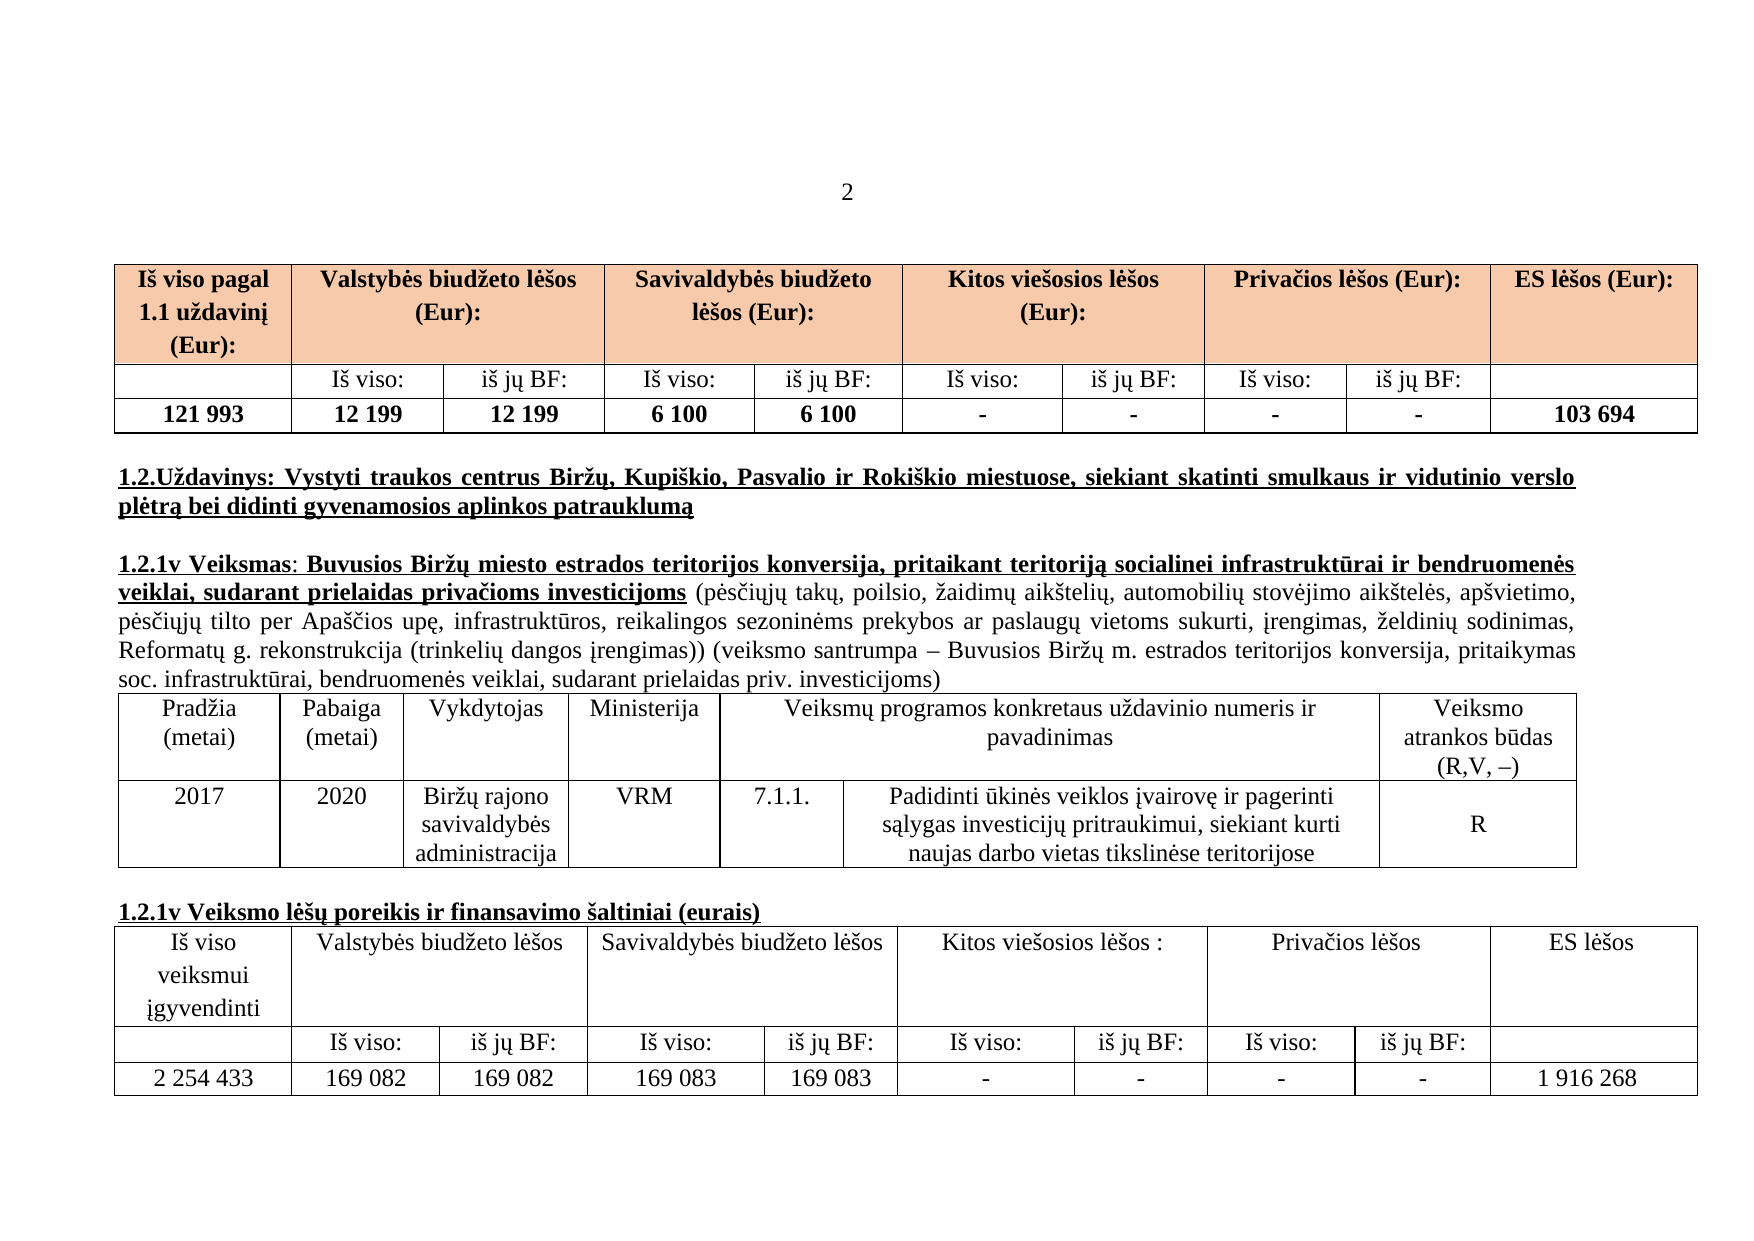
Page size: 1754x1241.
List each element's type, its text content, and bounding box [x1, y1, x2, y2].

table_header Privačios lėšos [1208, 927, 1490, 1026]
table_cell iš jų BF: [1356, 1027, 1490, 1062]
table_cell Iš viso: [292, 1027, 439, 1062]
table_cell - [903, 399, 1062, 432]
table_cell 2017 [119, 781, 279, 867]
table_header Veiksmų programos konkretaus uždavinio numeris ir pavadinimas [721, 694, 1379, 780]
text 1.2.Uždavinys: Vystyti traukos centrus Biržų, Kupiškio, Pasvalio ir Rokiškio miestuose, siekiant skatinti smulkaus ir vidutinio verslo plėtrą bei didinti gyvenamosios aplinkos patrauklumą [118, 462, 1577, 520]
table_cell Biržų rajono savivaldybės administracija [404, 781, 568, 867]
table_cell Iš viso: [292, 365, 443, 398]
table_cell 2 254 433 [115, 1063, 291, 1095]
table_header Iš viso veiksmui įgyvendinti [115, 927, 291, 1026]
table_cell - [1347, 399, 1490, 432]
table_cell - [1205, 399, 1346, 432]
table_header Pabaiga (metai) [281, 694, 403, 780]
table_header Valstybės biudžeto lėšos (Eur): [292, 265, 604, 363]
table_header Iš viso pagal 1.1 uždavinį (Eur): [115, 265, 291, 363]
table_cell 6 100 [755, 399, 902, 432]
table_header Kitos viešosios lėšos (Eur): [903, 265, 1204, 363]
table_header Kitos viešosios lėšos : [898, 927, 1207, 1026]
table_cell 1 916 268 [1491, 1063, 1697, 1095]
table_cell Iš viso: [903, 365, 1062, 398]
table_cell [115, 365, 291, 398]
table_header Privačios lėšos (Eur): [1205, 265, 1490, 363]
table_cell 121 993 [115, 399, 291, 432]
table_cell [1491, 365, 1697, 398]
table_cell iš jų BF: [1075, 1027, 1207, 1062]
table_header Vykdytojas [404, 694, 568, 780]
table_cell 7.1.1. [721, 781, 843, 867]
table_cell 169 082 [292, 1063, 439, 1095]
table_header Savivaldybės biudžeto lėšos [588, 927, 897, 1026]
table_cell - [1075, 1063, 1207, 1095]
table_cell iš jų BF: [1347, 365, 1490, 398]
table_cell 169 083 [765, 1063, 897, 1095]
text 1.2.1v Veiksmo lėšų poreikis ir finansavimo šaltiniai (eurais) [118, 897, 1577, 926]
table_header ES lėšos [1491, 927, 1697, 1026]
table_cell iš jų BF: [1063, 365, 1204, 398]
table_cell Iš viso: [605, 365, 754, 398]
table_header Pradžia (metai) [119, 694, 279, 780]
table_cell - [1356, 1063, 1490, 1095]
table_cell iš jų BF: [444, 365, 604, 398]
table_cell - [1063, 399, 1204, 432]
table_cell 103 694 [1491, 399, 1697, 432]
table_cell 169 082 [440, 1063, 587, 1095]
table_cell 12 199 [292, 399, 443, 432]
table_cell 2020 [281, 781, 403, 867]
table_cell VRM [569, 781, 719, 867]
table_cell [1491, 1027, 1697, 1062]
table_cell iš jų BF: [755, 365, 902, 398]
table_header Savivaldybės biudžeto lėšos (Eur): [605, 265, 902, 363]
table_cell Iš viso: [588, 1027, 764, 1062]
table_cell [115, 1027, 291, 1062]
table_cell 12 199 [444, 399, 604, 432]
table_header Ministerija [569, 694, 719, 780]
table_cell Iš viso: [1208, 1027, 1354, 1062]
text 1.2.1v Veiksmas: Buvusios Biržų miesto estrados teritorijos konversija, pritaikant teritoriją socialinei infrastruktūrai ir bendruomenės veiklai, sudarant prielaidas privačioms investicijoms (pėsčiųjų takų, poilsio, žaidimų aikštelių, automobilių stovėjimo aikštelės, apšvietimo, pėsčiųjų tilto per Apaščios upę, infrastruktūros, reikalingos sezoninėms prekybos ar paslaugų vietoms sukurti, įrengimas, želdinių sodinimas, Reformatų g. rekonstrukcija (trinkelių dangos įrengimas)) (veiksmo santrumpa – Buvusios Biržų m. estrados teritorijos konversija, pritaikymas soc. infrastruktūrai, bendruomenės veiklai, sudarant prielaidas priv. investicijoms) [118, 549, 1577, 692]
table_cell iš jų BF: [440, 1027, 587, 1062]
table_header ES lėšos (Eur): [1491, 265, 1697, 363]
table_header Veiksmo atrankos būdas (R,V, –) [1380, 694, 1576, 780]
table_cell iš jų BF: [765, 1027, 897, 1062]
table_header Valstybės biudžeto lėšos [292, 927, 587, 1026]
table_cell R [1380, 781, 1576, 867]
table_cell Padidinti ūkinės veiklos įvairovę ir pagerinti sąlygas investicijų pritraukimui, siekiant kurti naujas darbo vietas tikslinėse teritorijose [844, 781, 1379, 867]
table_cell Iš viso: [1205, 365, 1346, 398]
table_cell 169 083 [588, 1063, 764, 1095]
table_cell Iš viso: [898, 1027, 1074, 1062]
table_cell 6 100 [605, 399, 754, 432]
table_cell - [1208, 1063, 1354, 1095]
table_cell - [898, 1063, 1074, 1095]
